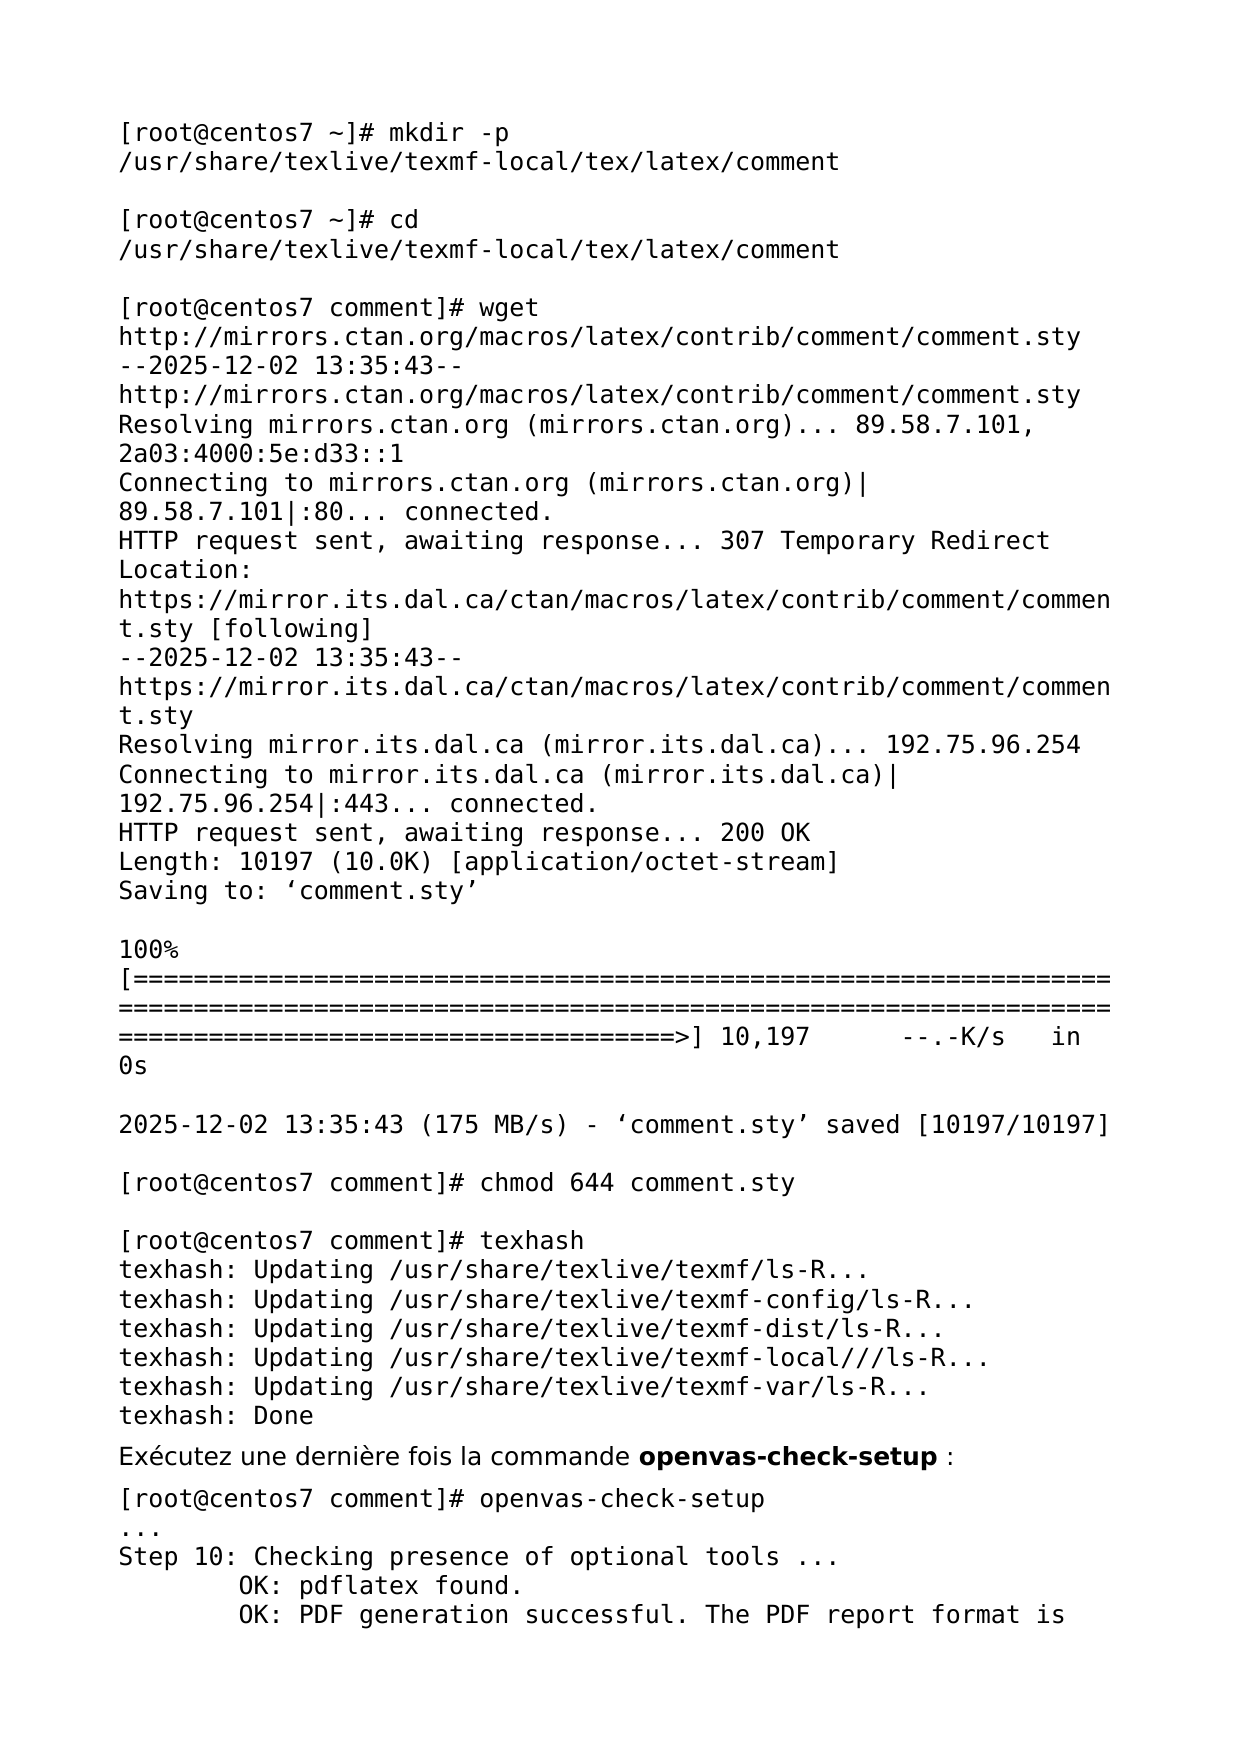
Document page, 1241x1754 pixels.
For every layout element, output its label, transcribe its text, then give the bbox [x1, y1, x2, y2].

text [root@centos7 comment]# openvas-check-setup ... Step 10: Checking presence of optional tools ... OK: pdflatex found. OK: PDF generation successful. The PDF report format is [118, 1484, 1122, 1630]
text [root@centos7 ~]# mkdir -p /usr/share/texlive/texmf-local/tex/latex/comment [root@centos7 ~]# cd /usr/share/texlive/texmf-local/tex/latex/comment [root@centos7 comment]# wget http://mirrors.ctan.org/macros/latex/contrib/comment/comment.sty --2025-12-02 13:35:43-- http://mirrors.ctan.org/macros/latex/contrib/comment/comment.sty Resolving mirrors.ctan.org (mirrors.ctan.org)... 89.58.7.101, 2a03:4000:5e:d33::1 Connecting to mirrors.ctan.org (mirrors.ctan.org)|89.58.7.101|:80... connected. HTTP request sent, awaiting response... 307 Temporary Redirect Location: https://mirror.its.dal.ca/ctan/macros/latex/contrib/comment/comment.sty [following] --2025-12-02 13:35:43-- https://mirror.its.dal.ca/ctan/macros/latex/contrib/comment/comment.sty Resolving mirror.its.dal.ca (mirror.its.dal.ca)... 192.75.96.254 Connecting to mirror.its.dal.ca (mirror.its.dal.ca)|192.75.96.254|:443... connected. HTTP request sent, awaiting response... 200 OK Length: 10197 (10.0K) [application/octet-stream] Saving to: ‘comment.sty’ 100%[========================================================================================================================================================================>] 10,197 --.-K/s in 0s 2025-12-02 13:35:43 (175 MB/s) - ‘comment.sty’ saved [10197/10197] [root@centos7 comment]# chmod 644 comment.sty [root@centos7 comment]# texhash texhash: Updating /usr/share/texlive/texmf/ls-R... texhash: Updating /usr/share/texlive/texmf-config/ls-R... texhash: Updating /usr/share/texlive/texmf-dist/ls-R... texhash: Updating /usr/share/texlive/texmf-local///ls-R... texhash: Updating /usr/share/texlive/texmf-var/ls-R... texhash: Done [118, 118, 1122, 1431]
text Exécutez une dernière fois la commande openvas-check-setup : [118, 1442, 1122, 1472]
